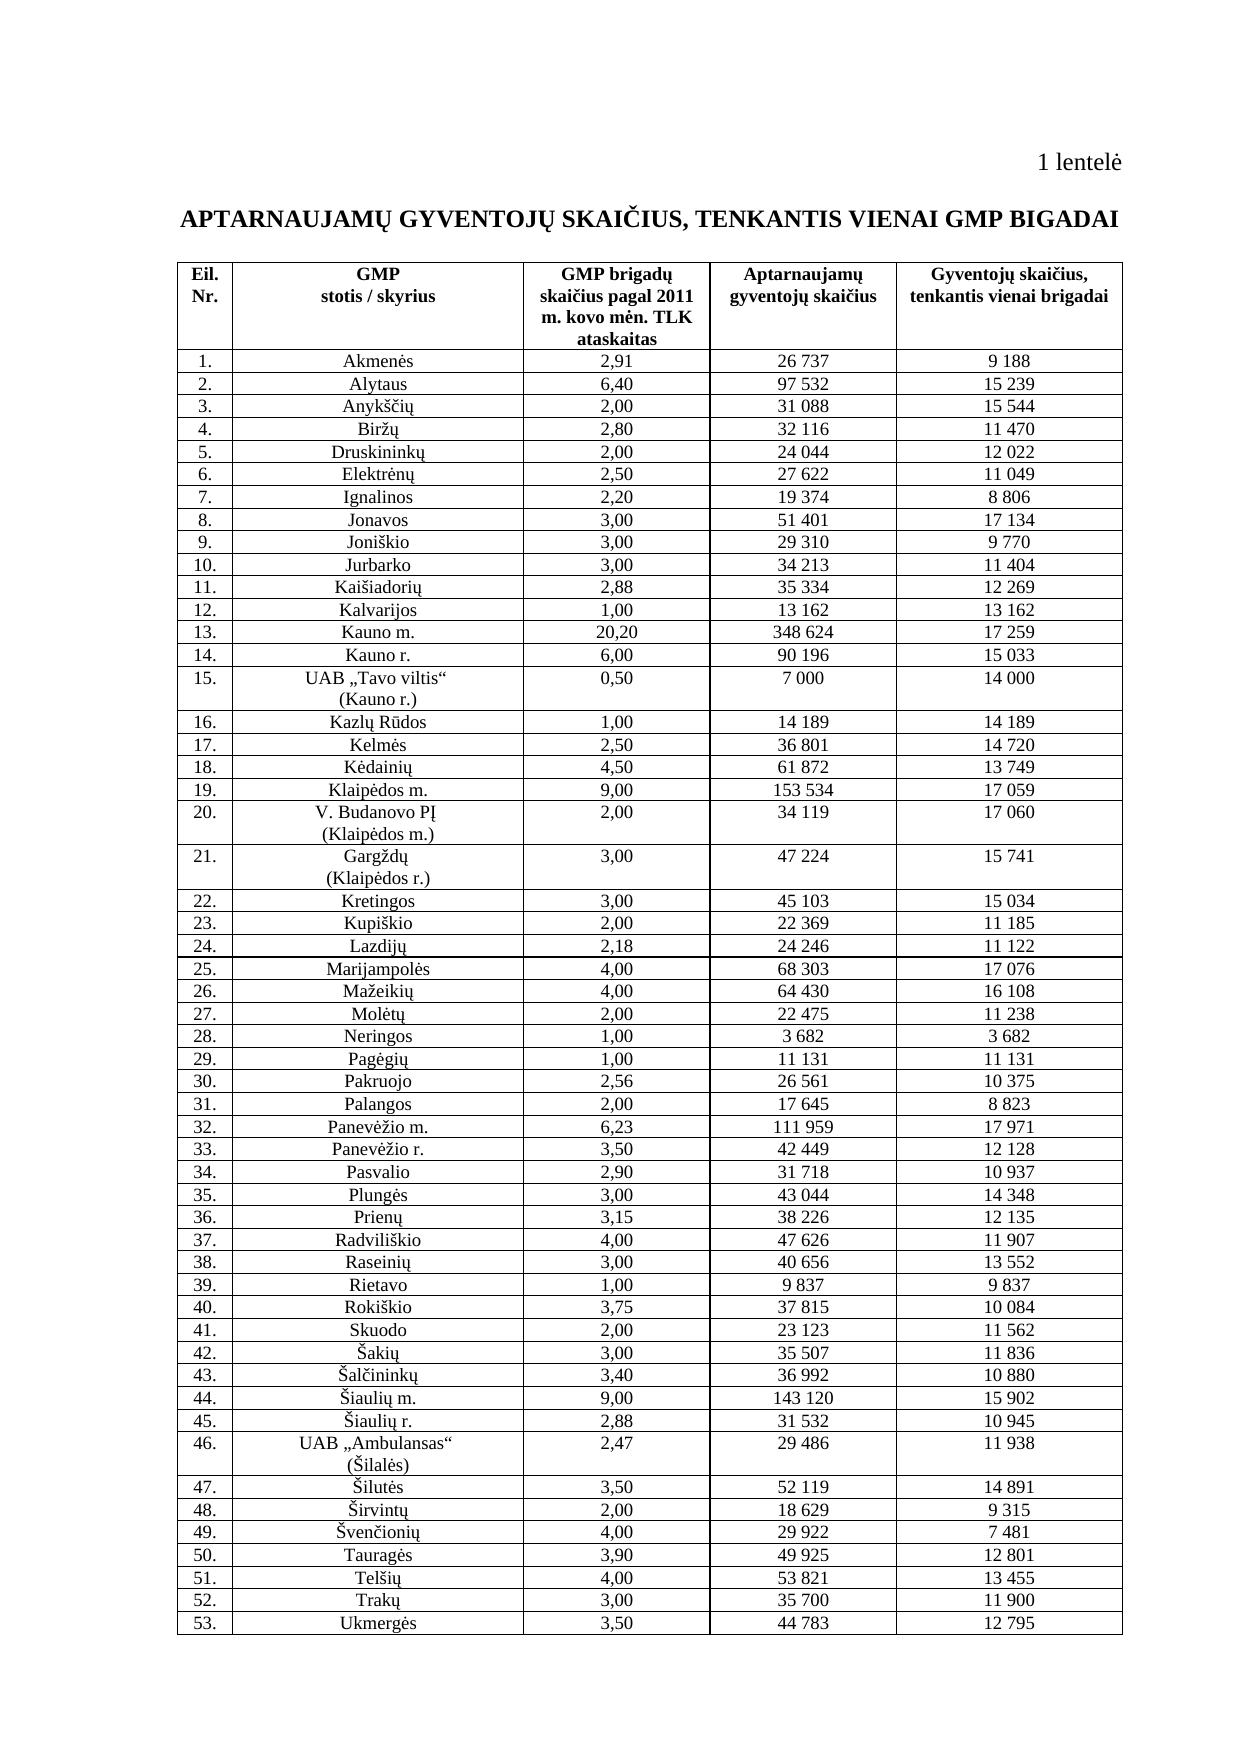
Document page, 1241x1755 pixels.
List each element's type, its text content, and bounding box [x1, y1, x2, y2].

table_cell 3,15 [524, 1206, 709, 1228]
table_cell 32 116 [711, 418, 896, 439]
table_cell 35 507 [711, 1342, 896, 1363]
table_cell UAB „Tavo viltis“ (Kauno r.) [233, 667, 523, 710]
table_cell 10 945 [897, 1410, 1122, 1431]
table_cell 12 795 [897, 1612, 1122, 1633]
table_cell 26 737 [711, 350, 896, 372]
table_cell 2,00 [524, 912, 709, 934]
table_cell 3,50 [524, 1612, 709, 1633]
table_cell 3,00 [524, 845, 709, 888]
table_cell 30. [178, 1070, 232, 1092]
table_cell Palangos [233, 1093, 523, 1114]
table_cell 2,47 [524, 1432, 709, 1475]
table_cell 2,88 [524, 1410, 709, 1431]
table_cell 35 700 [711, 1589, 896, 1611]
table_cell 37 815 [711, 1296, 896, 1318]
table_cell Anykščių [233, 395, 523, 417]
table_cell 9 837 [711, 1274, 896, 1295]
table_cell 9 837 [897, 1274, 1122, 1295]
table_cell 20,20 [524, 621, 709, 643]
table_cell 44. [178, 1387, 232, 1408]
table_cell 3,00 [524, 890, 709, 911]
table_cell 3,00 [524, 1342, 709, 1363]
table_cell 29 486 [711, 1432, 896, 1475]
table_cell 11 131 [711, 1048, 896, 1069]
table_cell 2,90 [524, 1161, 709, 1182]
table_cell Neringos [233, 1025, 523, 1047]
table_cell 12 269 [897, 576, 1122, 598]
table_cell Jurbarko [233, 554, 523, 575]
table_cell 97 532 [711, 373, 896, 394]
table_cell 14 720 [897, 734, 1122, 755]
table_cell 2,20 [524, 486, 709, 507]
table_cell 3,75 [524, 1296, 709, 1318]
table_cell 3. [178, 395, 232, 417]
table_cell Radviliškio [233, 1229, 523, 1250]
table_cell 11 900 [897, 1589, 1122, 1611]
table_cell 6,40 [524, 373, 709, 394]
table_cell Kalvarijos [233, 599, 523, 620]
table_cell 3,90 [524, 1544, 709, 1566]
table_cell 24. [178, 935, 232, 956]
table_cell 15. [178, 667, 232, 710]
table_cell V. Budanovo PĮ (Klaipėdos m.) [233, 801, 523, 844]
table_header GMP brigadų skaičius pagal 2011 m. kovo mėn. TLK ataskaitas [524, 263, 709, 349]
table_cell Rietavo [233, 1274, 523, 1295]
table_cell 4. [178, 418, 232, 439]
table_cell 29 922 [711, 1521, 896, 1543]
table_cell 21. [178, 845, 232, 888]
table_cell 36 801 [711, 734, 896, 755]
table_cell 47 224 [711, 845, 896, 888]
table_cell 46. [178, 1432, 232, 1475]
table_cell Akmenės [233, 350, 523, 372]
table_cell Marijampolės [233, 958, 523, 979]
table_cell Kaišiadorių [233, 576, 523, 598]
table_cell Jonavos [233, 509, 523, 530]
table_cell 9 188 [897, 350, 1122, 372]
table_cell 51 401 [711, 509, 896, 530]
table_header Gyventojų skaičius, tenkantis vienai brigadai [897, 263, 1122, 349]
table_cell Raseinių [233, 1251, 523, 1273]
table_cell 2,00 [524, 395, 709, 417]
table_cell 11 122 [897, 935, 1122, 956]
table_cell 17 971 [897, 1116, 1122, 1137]
table_cell 19. [178, 779, 232, 800]
table_cell 1,00 [524, 1025, 709, 1047]
table_cell 13 749 [897, 756, 1122, 778]
table_cell 8. [178, 509, 232, 530]
table_cell 4,00 [524, 958, 709, 979]
table_cell 9,00 [524, 1387, 709, 1408]
table_cell 4,00 [524, 980, 709, 1002]
table_cell Švenčionių [233, 1521, 523, 1543]
table_cell Klaipėdos m. [233, 779, 523, 800]
table_cell 2,91 [524, 350, 709, 372]
table_cell 42. [178, 1342, 232, 1363]
table_cell Plungės [233, 1184, 523, 1205]
table_cell 34 213 [711, 554, 896, 575]
table_cell 4,00 [524, 1229, 709, 1250]
table_cell 41. [178, 1319, 232, 1341]
table_cell 3,00 [524, 1589, 709, 1611]
table_cell 15 239 [897, 373, 1122, 394]
table_cell 3,50 [524, 1476, 709, 1498]
table_cell 3,00 [524, 1251, 709, 1273]
table_cell 12 801 [897, 1544, 1122, 1566]
table_cell 22 369 [711, 912, 896, 934]
table_cell 1. [178, 350, 232, 372]
table_cell 52 119 [711, 1476, 896, 1498]
table_cell Tauragės [233, 1544, 523, 1566]
table_cell 111 959 [711, 1116, 896, 1137]
table_cell 11 404 [897, 554, 1122, 575]
table_cell 36 992 [711, 1364, 896, 1386]
table_cell 43 044 [711, 1184, 896, 1205]
table_cell 22 475 [711, 1003, 896, 1024]
table_cell 68 303 [711, 958, 896, 979]
table_cell 4,00 [524, 1521, 709, 1543]
table_cell 2,80 [524, 418, 709, 439]
table_cell 15 033 [897, 644, 1122, 666]
table_cell 12. [178, 599, 232, 620]
table_cell 11 131 [897, 1048, 1122, 1069]
table_cell 9 770 [897, 531, 1122, 553]
table_header GMP stotis / skyrius [233, 263, 523, 349]
table_cell 17. [178, 734, 232, 755]
table_cell 47 626 [711, 1229, 896, 1250]
table_cell Šalčininkų [233, 1364, 523, 1386]
table_cell Prienų [233, 1206, 523, 1228]
table_cell 348 624 [711, 621, 896, 643]
table_cell 9 315 [897, 1499, 1122, 1520]
table_cell Alytaus [233, 373, 523, 394]
table_cell 31 088 [711, 395, 896, 417]
table_header Aptarnaujamų gyventojų skaičius [711, 263, 896, 349]
table_cell 42 449 [711, 1138, 896, 1160]
table_cell 3,00 [524, 1184, 709, 1205]
table_cell 2,18 [524, 935, 709, 956]
table_cell 2,88 [524, 576, 709, 598]
table_cell 11 185 [897, 912, 1122, 934]
table_cell Molėtų [233, 1003, 523, 1024]
table_cell 31. [178, 1093, 232, 1114]
table_cell 5. [178, 441, 232, 462]
table_cell 9. [178, 531, 232, 553]
table_cell 24 044 [711, 441, 896, 462]
table_cell 15 741 [897, 845, 1122, 888]
table_cell 15 034 [897, 890, 1122, 911]
table_cell 10 375 [897, 1070, 1122, 1092]
table_cell 13 162 [711, 599, 896, 620]
table_cell 8 823 [897, 1093, 1122, 1114]
table_cell Šakių [233, 1342, 523, 1363]
table_cell Skuodo [233, 1319, 523, 1341]
table_cell 26 561 [711, 1070, 896, 1092]
table_cell Lazdijų [233, 935, 523, 956]
table_cell 52. [178, 1589, 232, 1611]
table_cell 23. [178, 912, 232, 934]
table_cell Mažeikių [233, 980, 523, 1002]
table_cell Biržų [233, 418, 523, 439]
table_cell 47. [178, 1476, 232, 1498]
table_cell 34. [178, 1161, 232, 1182]
table_cell 25. [178, 958, 232, 979]
table_cell 50. [178, 1544, 232, 1566]
table_cell 13 552 [897, 1251, 1122, 1273]
table_cell 20. [178, 801, 232, 844]
table_cell Ukmergės [233, 1612, 523, 1633]
table_cell 18. [178, 756, 232, 778]
table_cell Kupiškio [233, 912, 523, 934]
table_cell 29 310 [711, 531, 896, 553]
table_cell Šiaulių m. [233, 1387, 523, 1408]
table_cell 11 938 [897, 1432, 1122, 1475]
table_cell Gargždų (Klaipėdos r.) [233, 845, 523, 888]
table_cell 2,00 [524, 441, 709, 462]
table_cell 3,00 [524, 531, 709, 553]
table_cell 27. [178, 1003, 232, 1024]
table_cell 6,23 [524, 1116, 709, 1137]
table_cell Kazlų Rūdos [233, 711, 523, 732]
table_cell 6,00 [524, 644, 709, 666]
table_cell 44 783 [711, 1612, 896, 1633]
table_cell 11 907 [897, 1229, 1122, 1250]
table_cell 48. [178, 1499, 232, 1520]
table_cell 4,00 [524, 1567, 709, 1588]
table_cell 3 682 [711, 1025, 896, 1047]
table_cell 7 481 [897, 1521, 1122, 1543]
table_cell 15 544 [897, 395, 1122, 417]
table_cell Kretingos [233, 890, 523, 911]
table_cell 14 189 [711, 711, 896, 732]
table_cell 10 084 [897, 1296, 1122, 1318]
text 1 lentelė [177, 147, 1122, 176]
table_cell UAB „Ambulansas“ (Šilalės) [233, 1432, 523, 1475]
table_cell 18 629 [711, 1499, 896, 1520]
table_cell 53 821 [711, 1567, 896, 1588]
table_cell Pagėgių [233, 1048, 523, 1069]
table_cell 17 060 [897, 801, 1122, 844]
table_cell Joniškio [233, 531, 523, 553]
table_cell 17 259 [897, 621, 1122, 643]
table_cell 15 902 [897, 1387, 1122, 1408]
table_cell 53. [178, 1612, 232, 1633]
table_cell 28. [178, 1025, 232, 1047]
table_cell 49 925 [711, 1544, 896, 1566]
table_cell 11 562 [897, 1319, 1122, 1341]
table_cell Panevėžio r. [233, 1138, 523, 1160]
table_cell 40 656 [711, 1251, 896, 1273]
table_cell 31 532 [711, 1410, 896, 1431]
table_cell Telšių [233, 1567, 523, 1588]
table_cell 17 645 [711, 1093, 896, 1114]
table_cell 11 836 [897, 1342, 1122, 1363]
table_cell Šilutės [233, 1476, 523, 1498]
table_cell 10 937 [897, 1161, 1122, 1182]
table_cell 38 226 [711, 1206, 896, 1228]
table_cell Elektrėnų [233, 463, 523, 485]
table_cell 27 622 [711, 463, 896, 485]
table_cell 2,00 [524, 1093, 709, 1114]
table_cell 61 872 [711, 756, 896, 778]
table_cell 2. [178, 373, 232, 394]
text APTARNAUJAMŲ GYVENTOJŲ SKAIČIUS, TENKANTIS VIENAI GMP BIGADAI [177, 204, 1122, 233]
table_cell Ignalinos [233, 486, 523, 507]
table_cell 8 806 [897, 486, 1122, 507]
table_cell 64 430 [711, 980, 896, 1002]
table_cell Šiaulių r. [233, 1410, 523, 1431]
table_cell Pakruojo [233, 1070, 523, 1092]
table_cell Kelmės [233, 734, 523, 755]
table_cell 1,00 [524, 1274, 709, 1295]
table_cell 37. [178, 1229, 232, 1250]
table_cell Rokiškio [233, 1296, 523, 1318]
table_cell 35. [178, 1184, 232, 1205]
table_cell 9,00 [524, 779, 709, 800]
table_cell 2,00 [524, 1319, 709, 1341]
table_cell Kauno m. [233, 621, 523, 643]
table_header Eil. Nr. [178, 263, 232, 349]
table_cell 22. [178, 890, 232, 911]
table_cell 1,00 [524, 599, 709, 620]
table_cell 17 059 [897, 779, 1122, 800]
table_cell 2,00 [524, 801, 709, 844]
table_cell 11 470 [897, 418, 1122, 439]
table_cell 38. [178, 1251, 232, 1273]
table_cell 14 000 [897, 667, 1122, 710]
table_cell 2,56 [524, 1070, 709, 1092]
table_cell 2,00 [524, 1003, 709, 1024]
table_cell 26. [178, 980, 232, 1002]
table_cell 13. [178, 621, 232, 643]
table_cell 36. [178, 1206, 232, 1228]
table_cell 19 374 [711, 486, 896, 507]
table_cell 12 135 [897, 1206, 1122, 1228]
table_cell 2,00 [524, 1499, 709, 1520]
table_cell 51. [178, 1567, 232, 1588]
table_cell Trakų [233, 1589, 523, 1611]
table_cell 6. [178, 463, 232, 485]
table_cell Kėdainių [233, 756, 523, 778]
table_cell 7. [178, 486, 232, 507]
table_cell 23 123 [711, 1319, 896, 1341]
table_cell 49. [178, 1521, 232, 1543]
table_cell 45. [178, 1410, 232, 1431]
table_cell 40. [178, 1296, 232, 1318]
table_cell 17 076 [897, 958, 1122, 979]
table_cell 3,00 [524, 509, 709, 530]
table_cell 29. [178, 1048, 232, 1069]
table_cell 39. [178, 1274, 232, 1295]
table_cell 3,50 [524, 1138, 709, 1160]
table_cell 12 128 [897, 1138, 1122, 1160]
table_cell 16 108 [897, 980, 1122, 1002]
table_cell 16. [178, 711, 232, 732]
table_cell 2,50 [524, 463, 709, 485]
table_cell Pasvalio [233, 1161, 523, 1182]
table_cell 1,00 [524, 1048, 709, 1069]
table_cell 31 718 [711, 1161, 896, 1182]
table_cell 35 334 [711, 576, 896, 598]
table_cell 14 348 [897, 1184, 1122, 1205]
table_cell 4,50 [524, 756, 709, 778]
table_cell Širvintų [233, 1499, 523, 1520]
table_cell 10. [178, 554, 232, 575]
table_cell 34 119 [711, 801, 896, 844]
table_cell 43. [178, 1364, 232, 1386]
table_cell 3,00 [524, 554, 709, 575]
table_cell 143 120 [711, 1387, 896, 1408]
table_cell Kauno r. [233, 644, 523, 666]
table_cell 11. [178, 576, 232, 598]
table_cell Panevėžio m. [233, 1116, 523, 1137]
table_cell 90 196 [711, 644, 896, 666]
table_cell 3 682 [897, 1025, 1122, 1047]
table_cell 7 000 [711, 667, 896, 710]
table_cell 11 049 [897, 463, 1122, 485]
table_cell 11 238 [897, 1003, 1122, 1024]
table_cell 2,50 [524, 734, 709, 755]
table_cell 17 134 [897, 509, 1122, 530]
table_cell 0,50 [524, 667, 709, 710]
table_cell 33. [178, 1138, 232, 1160]
table_cell 1,00 [524, 711, 709, 732]
table_cell 14 891 [897, 1476, 1122, 1498]
table_cell 14. [178, 644, 232, 666]
table_cell 13 455 [897, 1567, 1122, 1588]
table_cell 3,40 [524, 1364, 709, 1386]
table_cell 45 103 [711, 890, 896, 911]
table_cell 153 534 [711, 779, 896, 800]
table_cell 13 162 [897, 599, 1122, 620]
table_cell 12 022 [897, 441, 1122, 462]
table_cell 24 246 [711, 935, 896, 956]
table_cell Druskininkų [233, 441, 523, 462]
table_cell 14 189 [897, 711, 1122, 732]
table_cell 32. [178, 1116, 232, 1137]
table_cell 10 880 [897, 1364, 1122, 1386]
